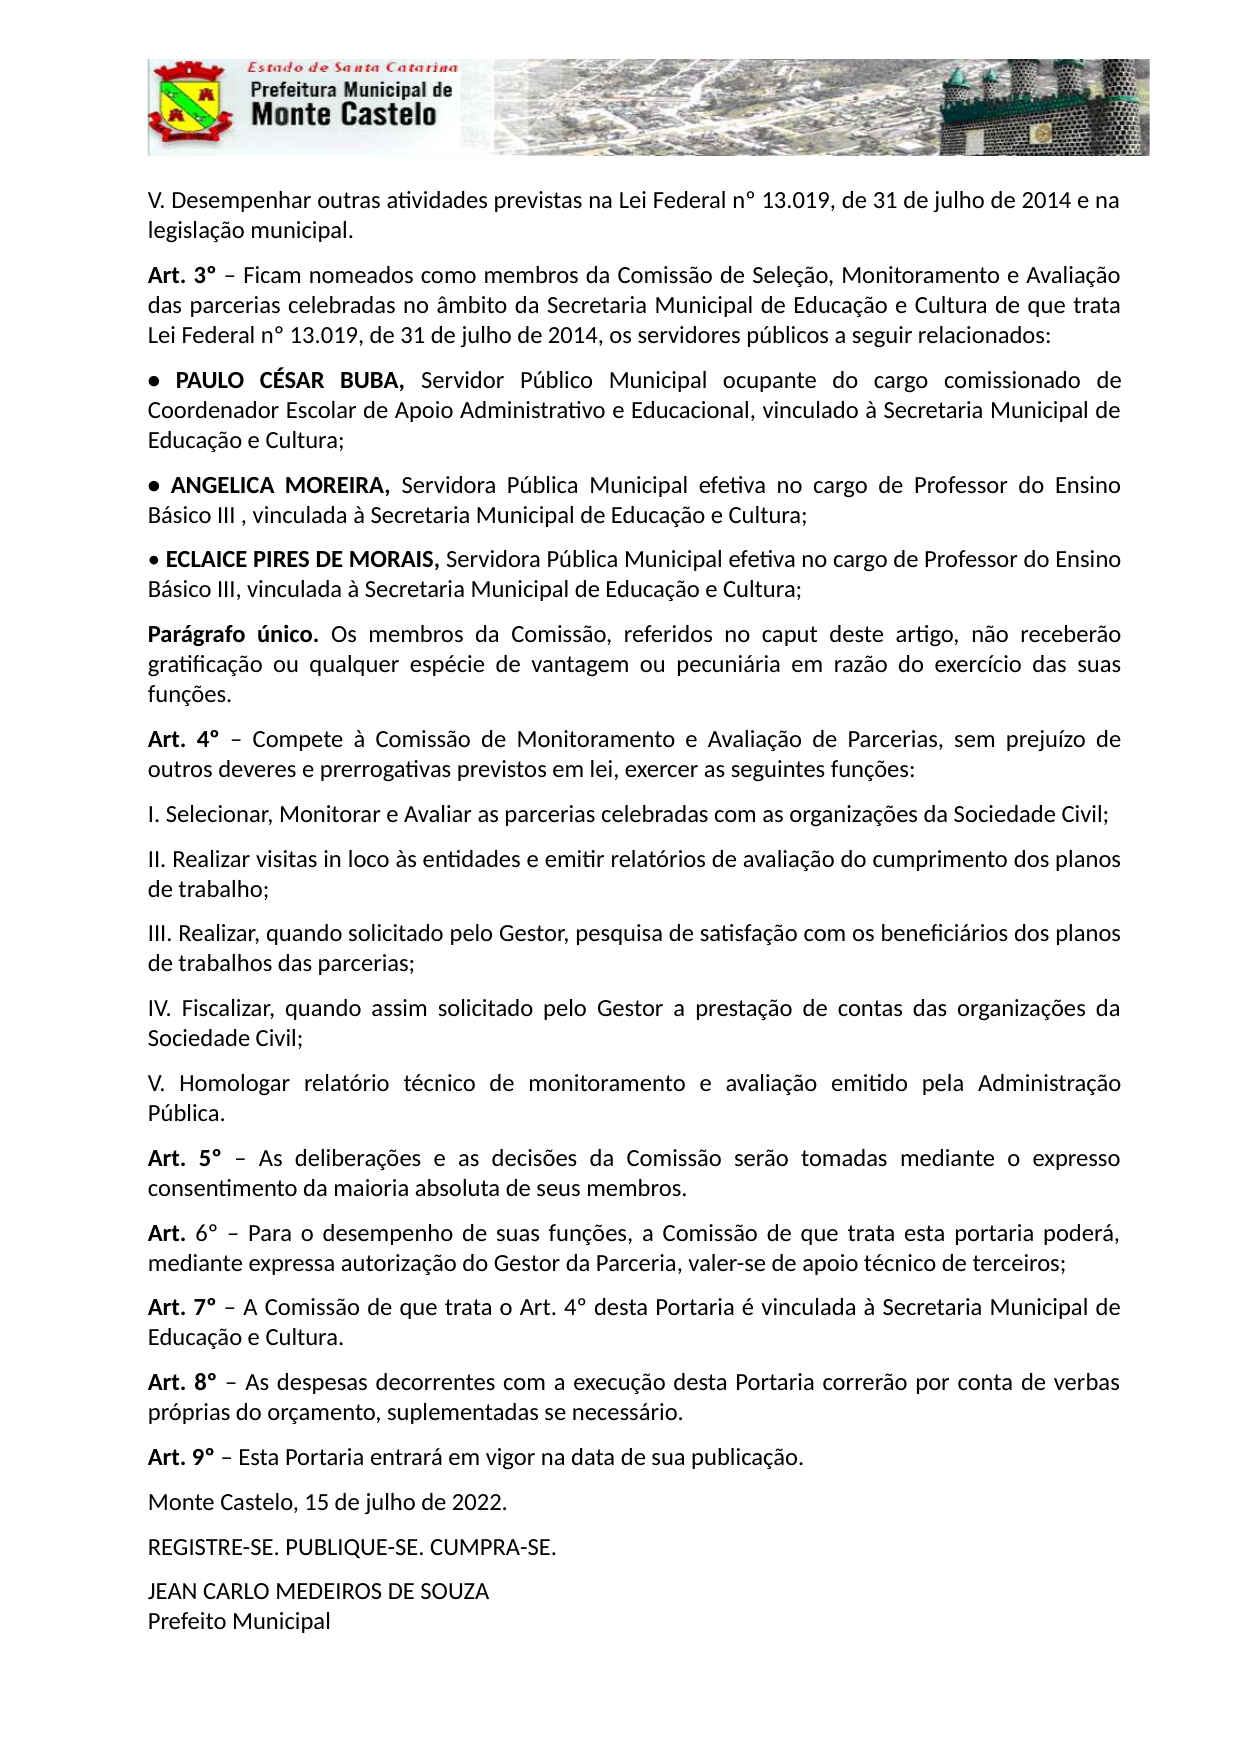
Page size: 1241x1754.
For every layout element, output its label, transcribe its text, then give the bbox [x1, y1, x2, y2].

text V. Homologar relatório técnico de monitoramento e avaliação emitido pela Administração Pública. [148, 1068, 1122, 1128]
text Art. 5º – As deliberações e as decisões da Comissão serão tomadas mediante o expresso consentimento da maioria absoluta de seus membros. [148, 1142, 1122, 1202]
text Art. 8º – As despesas decorrentes com a execução desta Portaria correrão por conta de verbas próprias do orçamento, suplementadas se necessário. [148, 1367, 1122, 1427]
text REGISTRE-SE. PUBLIQUE-SE. CUMPRA-SE. [148, 1531, 1122, 1561]
text III. Realizar, quando solicitado pelo Gestor, pesquisa de satisfação com os beneficiários dos planos de trabalhos das parcerias; [148, 918, 1122, 978]
text Parágrafo único. Os membros da Comissão, referidos no caput deste artigo, não receberão gratificação ou qualquer espécie de vantagem ou pecuniária em razão do exercício das suas funções. [148, 619, 1122, 709]
picture [147, 59, 1150, 156]
text Art. 9º – Esta Portaria entrará em vigor na data de sua publicação. [148, 1442, 1122, 1472]
text • ECLAICE PIRES DE MORAIS, Servidora Pública Municipal efetiva no cargo de Professor do Ensino Básico III, vinculada à Secretaria Municipal de Educação e Cultura; [148, 544, 1122, 604]
text Art. 6º – Para o desempenho de suas funções, a Comissão de que trata esta portaria poderá, mediante expressa autorização do Gestor da Parceria, valer-se de apoio técnico de terceiros; [148, 1217, 1122, 1277]
text Art. 7º – A Comissão de que trata o Art. 4º desta Portaria é vinculada à Secretaria Municipal de Educação e Cultura. [148, 1292, 1122, 1352]
text • ANGELICA MOREIRA, Servidora Pública Municipal efetiva no cargo de Professor do Ensino Básico III , vinculada à Secretaria Municipal de Educação e Cultura; [148, 469, 1122, 529]
text I. Selecionar, Monitorar e Avaliar as parcerias celebradas com as organizações da Sociedade Civil; [148, 798, 1122, 828]
text Monte Castelo, 15 de julho de 2022. [148, 1486, 1122, 1516]
text Prefeito Municipal [148, 1606, 1122, 1636]
text Art. 4º – Compete à Comissão de Monitoramento e Avaliação de Parcerias, sem prejuízo de outros deveres e prerrogativas previstos em lei, exercer as seguintes funções: [148, 724, 1122, 784]
text Art. 3º – Ficam nomeados como membros da Comissão de Seleção, Monitoramento e Avaliação das parcerias celebradas no âmbito da Secretaria Municipal de Educação e Cultura de que trata Lei Federal nº 13.019, de 31 de julho de 2014, os servidores públicos a seguir relacionados: [148, 260, 1122, 350]
text • PAULO CÉSAR BUBA, Servidor Público Municipal ocupante do cargo comissionado de Coordenador Escolar de Apoio Administrativo e Educacional, vinculado à Secretaria Municipal de Educação e Cultura; [148, 364, 1122, 454]
text V. Desempenhar outras atividades previstas na Lei Federal nº 13.019, de 31 de julho de 2014 e na legislação municipal. [148, 185, 1122, 245]
text II. Realizar visitas in loco às entidades e emitir relatórios de avaliação do cumprimento dos planos de trabalho; [148, 843, 1122, 903]
text IV. Fiscalizar, quando assim solicitado pelo Gestor a prestação de contas das organizações da Sociedade Civil; [148, 993, 1122, 1053]
text JEAN CARLO MEDEIROS DE SOUZA [148, 1576, 1122, 1606]
